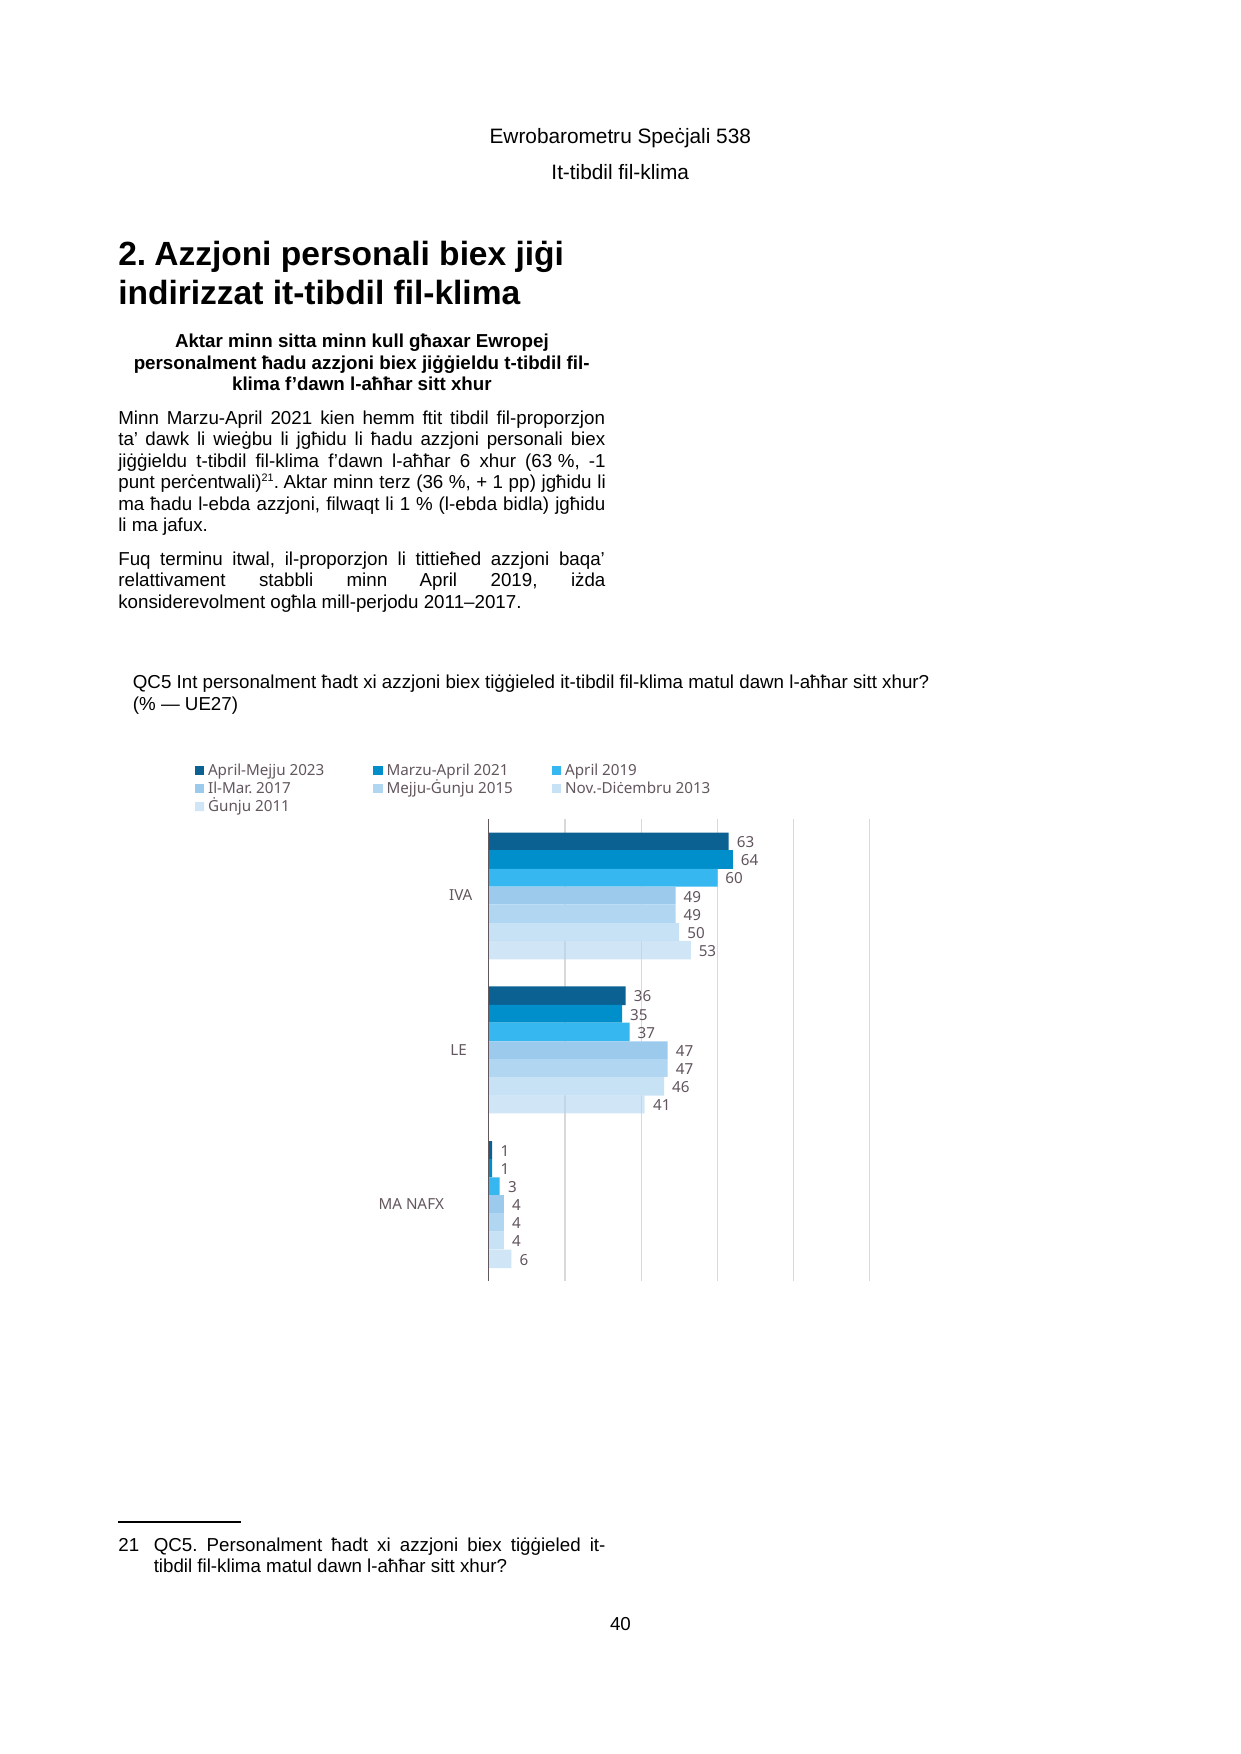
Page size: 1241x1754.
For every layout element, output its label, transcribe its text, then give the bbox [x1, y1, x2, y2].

text Aktar minn sitta minn kull għaxar Ewropej personalment ħadu azzjoni biex jiġġieldu t-tibdil fil-klima f’dawn l-aħħar sitt xhur [118, 330, 605, 394]
text QC5. Personalment ħadt xi azzjoni biex tiġġieled it-tibdil fil-klima matul dawn l-aħħar sitt xhur? [118, 1534, 605, 1577]
text Fuq terminu itwal, il-proporzjon li tittieħed azzjoni baqa’ relattivament stabbli minn April 2019, iżda konsiderevolment ogħla mill-perjodu 2011–2017. [118, 548, 605, 612]
text Minn Marzu-April 2021 kien hemm ftit tibdil fil-proporzjon ta’ dawk li wieġbu li jgħidu li ħadu azzjoni personali biex jiġġieldu t-tibdil fil-klima f’dawn l-aħħar 6 xhur (63 %, -1 punt perċentwali). Aktar minn terz (36 %, + 1 pp) jgħidu li ma ħadu l-ebda azzjoni, filwaqt li 1 % (l-ebda bidla) jgħidu li ma jafux. [118, 406, 605, 536]
subtitle 2. Azzjoni personali biex jiġi indirizzat it-tibdil fil-klima [118, 234, 605, 311]
